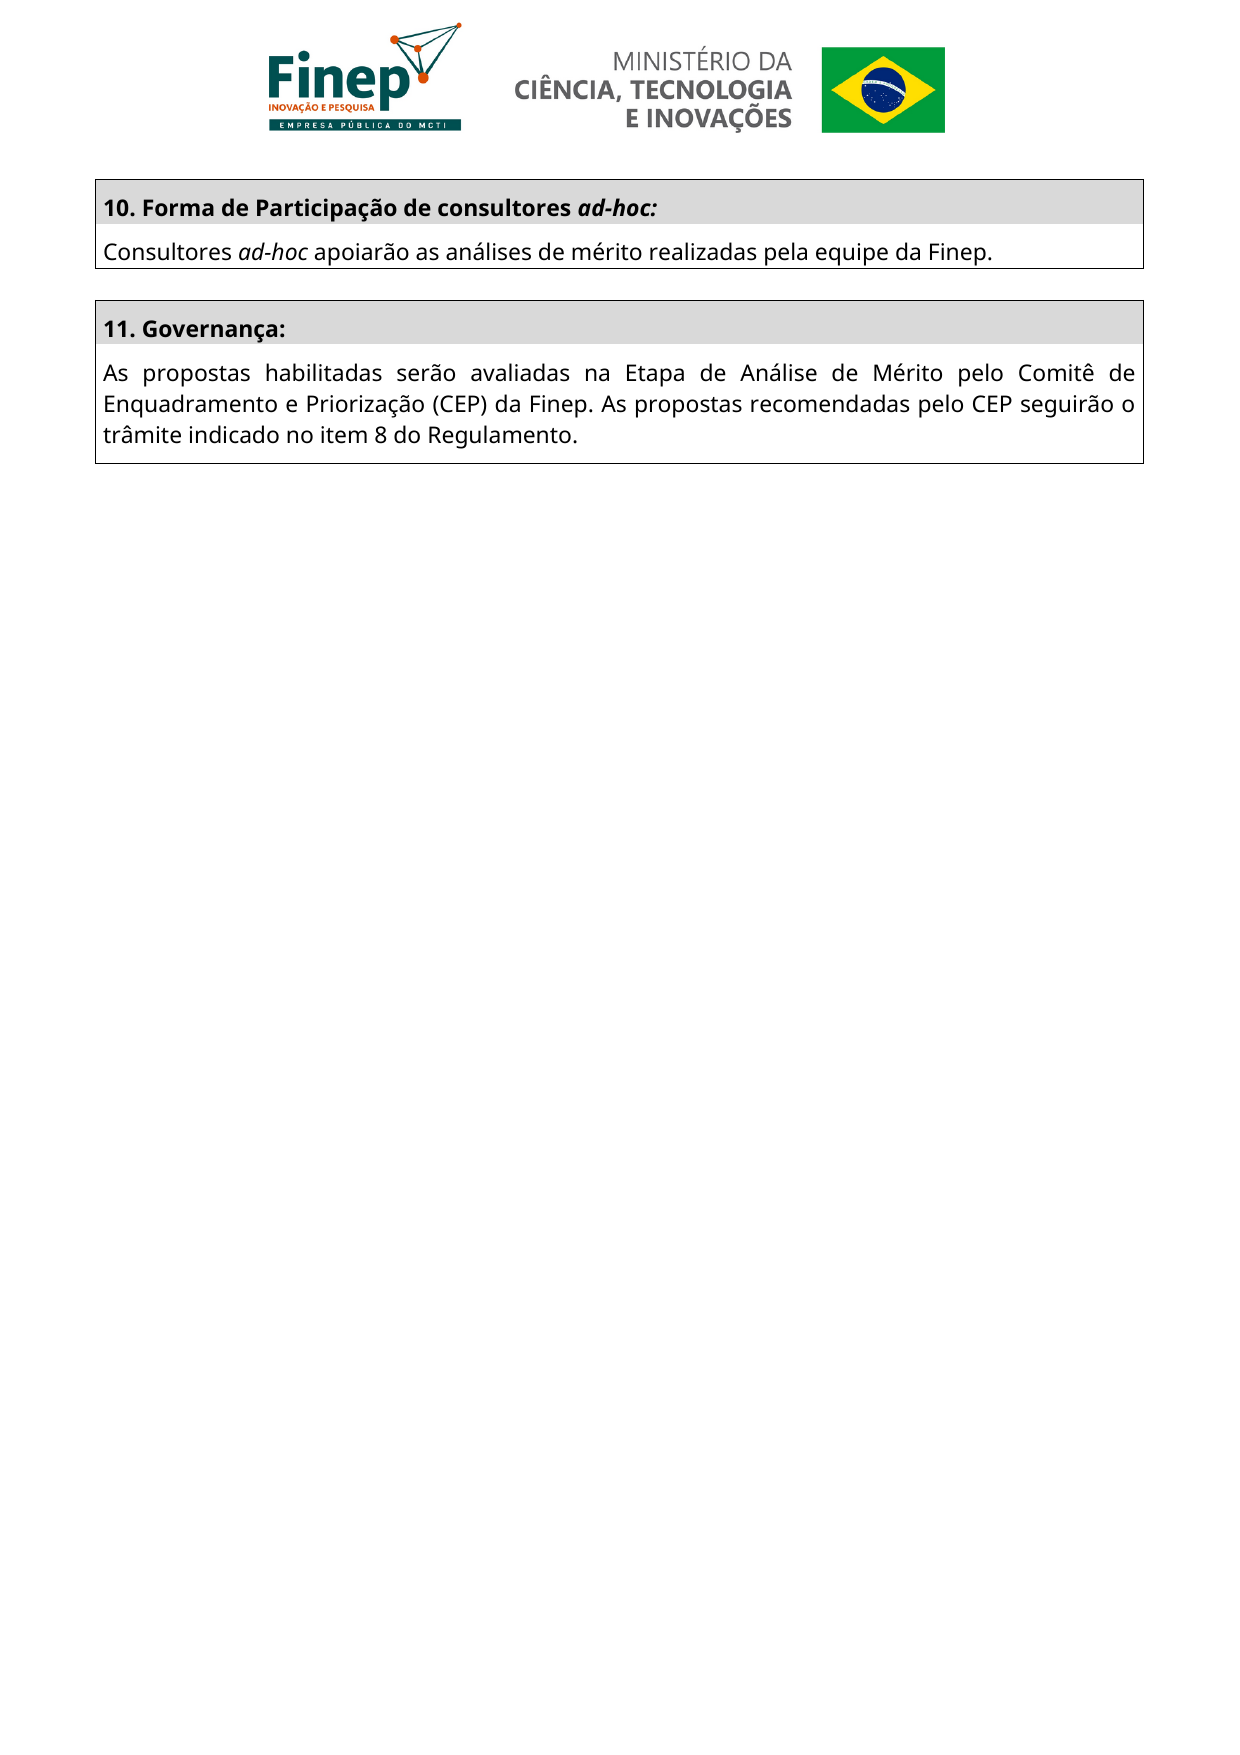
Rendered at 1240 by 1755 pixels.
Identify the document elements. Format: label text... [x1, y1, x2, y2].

table_cell Consultores ad-hoc apoiarão as análises de mérito realizadas pela equipe da Finep. [96, 224, 1143, 267]
table_header 11. Governança: [96, 301, 1143, 344]
table_header 10. Forma de Participação de consultores ad-hoc: [96, 180, 1143, 224]
table_cell As propostas habilitadas serão avaliadas na Etapa de Análise de Mérito pelo Comitê de Enquadramento e Priorização (CEP) da Finep. As propostas recomendadas pelo CEP seguirão o trâmite indicado no item 8 do Regulamento. [96, 345, 1143, 463]
